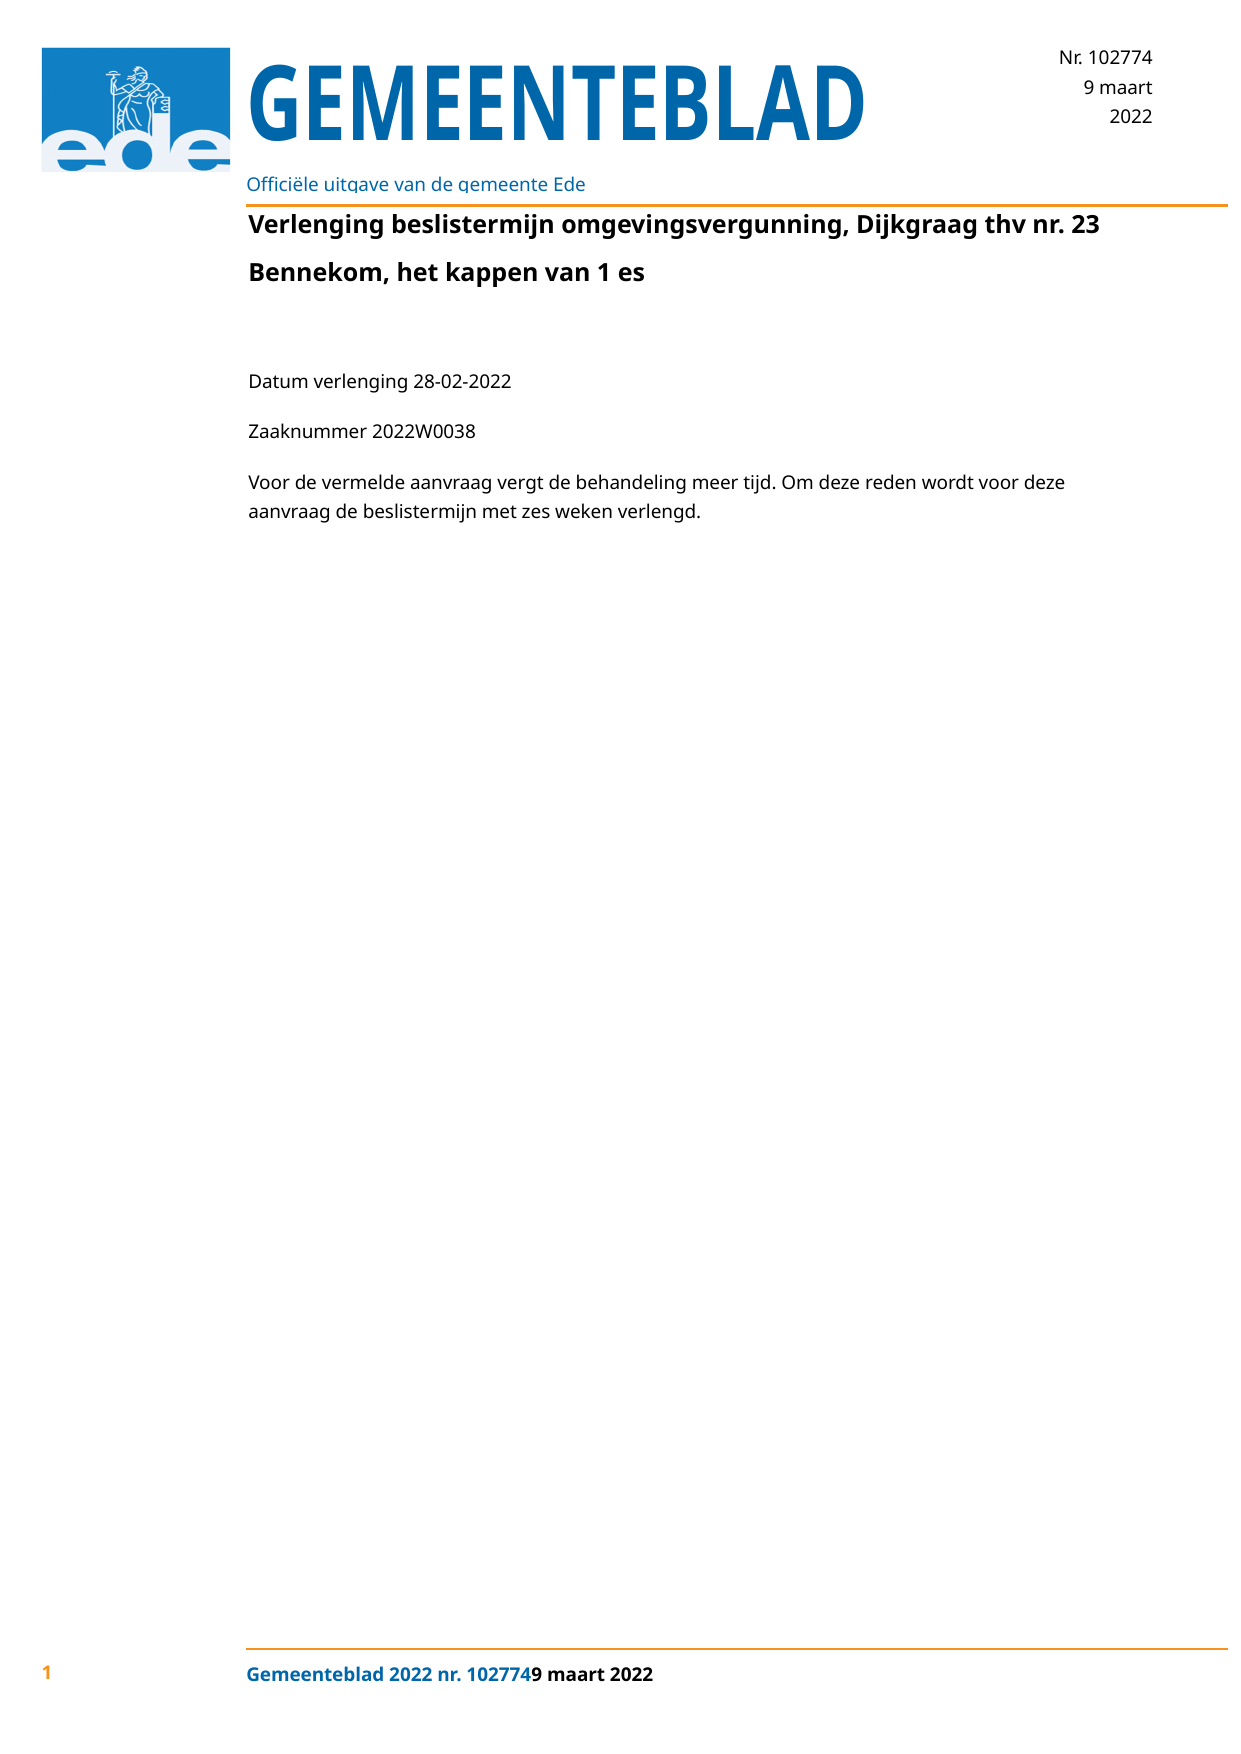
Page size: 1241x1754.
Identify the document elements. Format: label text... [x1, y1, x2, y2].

text Zaaknummer 2022W0038 [248, 419, 1152, 444]
text Datum verlenging 28-02-2022 [248, 368, 1152, 394]
text Voor de vermelde aanvraag vergt de behandeling meer tijd. Om deze reden wordt voor deze aanvraag de beslistermijn met zes weken verlengd. [248, 469, 1152, 524]
picture [41, 47, 231, 172]
text Verlenging beslistermijn omgevingsvergunning, Dijkgraag thv nr. 23 Bennekom, het kappen van 1 es [248, 207, 1152, 288]
